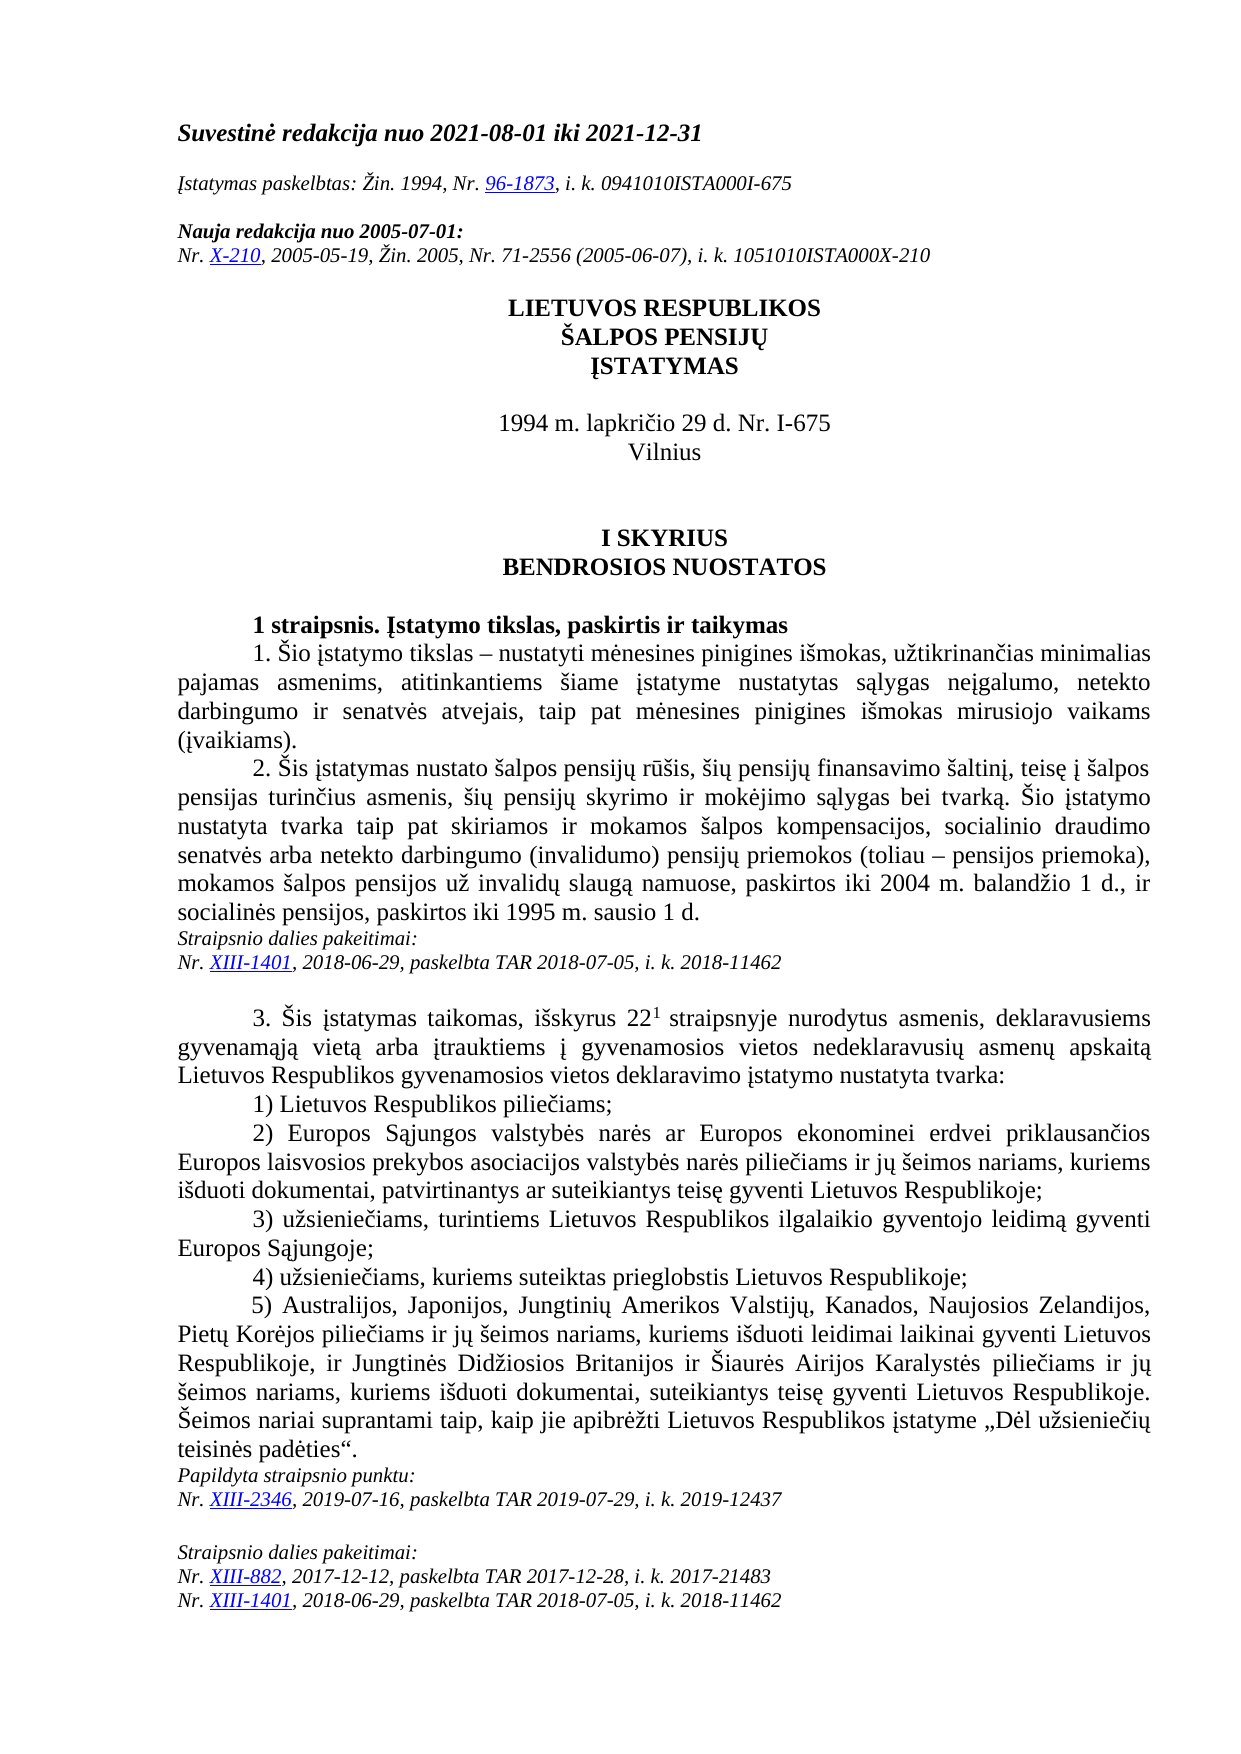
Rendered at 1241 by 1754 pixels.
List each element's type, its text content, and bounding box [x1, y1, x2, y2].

text I SKYRIUS [177, 523, 1152, 552]
text ŠALPOS PENSIJŲ [177, 322, 1152, 351]
text Nr. XIII-882, 2017-12-12, paskelbta TAR 2017-12-28, i. k. 2017-21483 [177, 1564, 1152, 1588]
text Nr. XIII-2346, 2019-07-16, paskelbta TAR 2019-07-29, i. k. 2019-12437 [177, 1487, 1152, 1511]
text Nr. XIII-1401, 2018-06-29, paskelbta TAR 2018-07-05, i. k. 2018-11462 [177, 950, 1152, 974]
text Nr. XIII-1401, 2018-06-29, paskelbta TAR 2018-07-05, i. k. 2018-11462 [177, 1588, 1152, 1612]
text 4) užsieniečiams, kuriems suteiktas prieglobstis Lietuvos Respublikoje; [177, 1262, 1152, 1290]
text 1) Lietuvos Respublikos piliečiams; [177, 1089, 1152, 1118]
text Suvestinė redakcija nuo 2021-08-01 iki 2021-12-31 [177, 118, 1152, 147]
text 2. Šis įstatymas nustato šalpos pensijų rūšis, šių pensijų finansavimo šaltinį, teisę į šalpos pensijas turinčius asmenis, šių pensijų skyrimo ir mokėjimo sąlygas bei tvarką. Šio įstatymo nustatyta tvarka taip pat skiriamos ir mokamos šalpos kompensacijos, socialinio draudimo senatvės arba netekto darbingumo (invalidumo) pensijų priemokos (toliau – pensijos priemoka), mokamos šalpos pensijos už invalidų slaugą namuose, paskirtos iki 2004 m. balandžio 1 d., ir socialinės pensijos, paskirtos iki 1995 m. sausio 1 d. [177, 753, 1152, 926]
text 1994 m. lapkričio 29 d. Nr. I-675 [177, 408, 1152, 437]
text BENDROSIOS NUOSTATOS [177, 552, 1152, 581]
text LIETUVOS RESPUBLIKOS [177, 293, 1152, 322]
text Papildyta straipsnio punktu: [177, 1463, 1152, 1487]
text Nauja redakcija nuo 2005-07-01: [177, 219, 1152, 243]
text 1. Šio įstatymo tikslas – nustatyti mėnesines pinigines išmokas, užtikrinančias minimalias pajamas asmenims, atitinkantiems šiame įstatyme nustatytas sąlygas neįgalumo, netekto darbingumo ir senatvės atvejais, taip pat mėnesines pinigines išmokas mirusiojo vaikams (įvaikiams). [177, 638, 1152, 753]
text 5) Australijos, Japonijos, Jungtinių Amerikos Valstijų, Kanados, Naujosios Zelandijos, Pietų Korėjos piliečiams ir jų šeimos nariams, kuriems išduoti leidimai laikinai gyventi Lietuvos Respublikoje, ir Jungtinės Didžiosios Britanijos ir Šiaurės Airijos Karalystės piliečiams ir jų šeimos nariams, kuriems išduoti dokumentai, suteikiantys teisę gyventi Lietuvos Respublikoje. Šeimos nariai suprantami taip, kaip jie apibrėžti Lietuvos Respublikos įstatyme „Dėl užsieniečių teisinės padėties“. [177, 1290, 1152, 1463]
text Įstatymas paskelbtas: Žin. 1994, Nr. 96-1873, i. k. 0941010ISTA000I-675 [177, 171, 1152, 195]
text Nr. X-210, 2005-05-19, Žin. 2005, Nr. 71-2556 (2005-06-07), i. k. 1051010ISTA000X-210 [177, 243, 1152, 267]
text 3) užsieniečiams, turintiems Lietuvos Respublikos ilgalaikio gyventojo leidimą gyventi Europos Sąjungoje; [177, 1204, 1152, 1262]
text 2) Europos Sąjungos valstybės narės ar Europos ekonominei erdvei priklausančios Europos laisvosios prekybos asociacijos valstybės narės piliečiams ir jų šeimos nariams, kuriems išduoti dokumentai, patvirtinantys ar suteikiantys teisę gyventi Lietuvos Respublikoje; [177, 1118, 1152, 1204]
text Vilnius [177, 437, 1152, 466]
text ĮSTATYMAS [177, 351, 1152, 380]
text 3. Šis įstatymas taikomas, išskyrus 221 straipsnyje nurodytus asmenis, deklaravusiems gyvenamąją vietą arba įtrauktiems į gyvenamosios vietos nedeklaravusių asmenų apskaitą Lietuvos Respublikos gyvenamosios vietos deklaravimo įstatymo nustatyta tvarka: [177, 1003, 1152, 1089]
text Straipsnio dalies pakeitimai: [177, 1540, 1152, 1564]
text 1 straipsnis. Įstatymo tikslas, paskirtis ir taikymas [177, 610, 1152, 638]
text Straipsnio dalies pakeitimai: [177, 926, 1152, 950]
